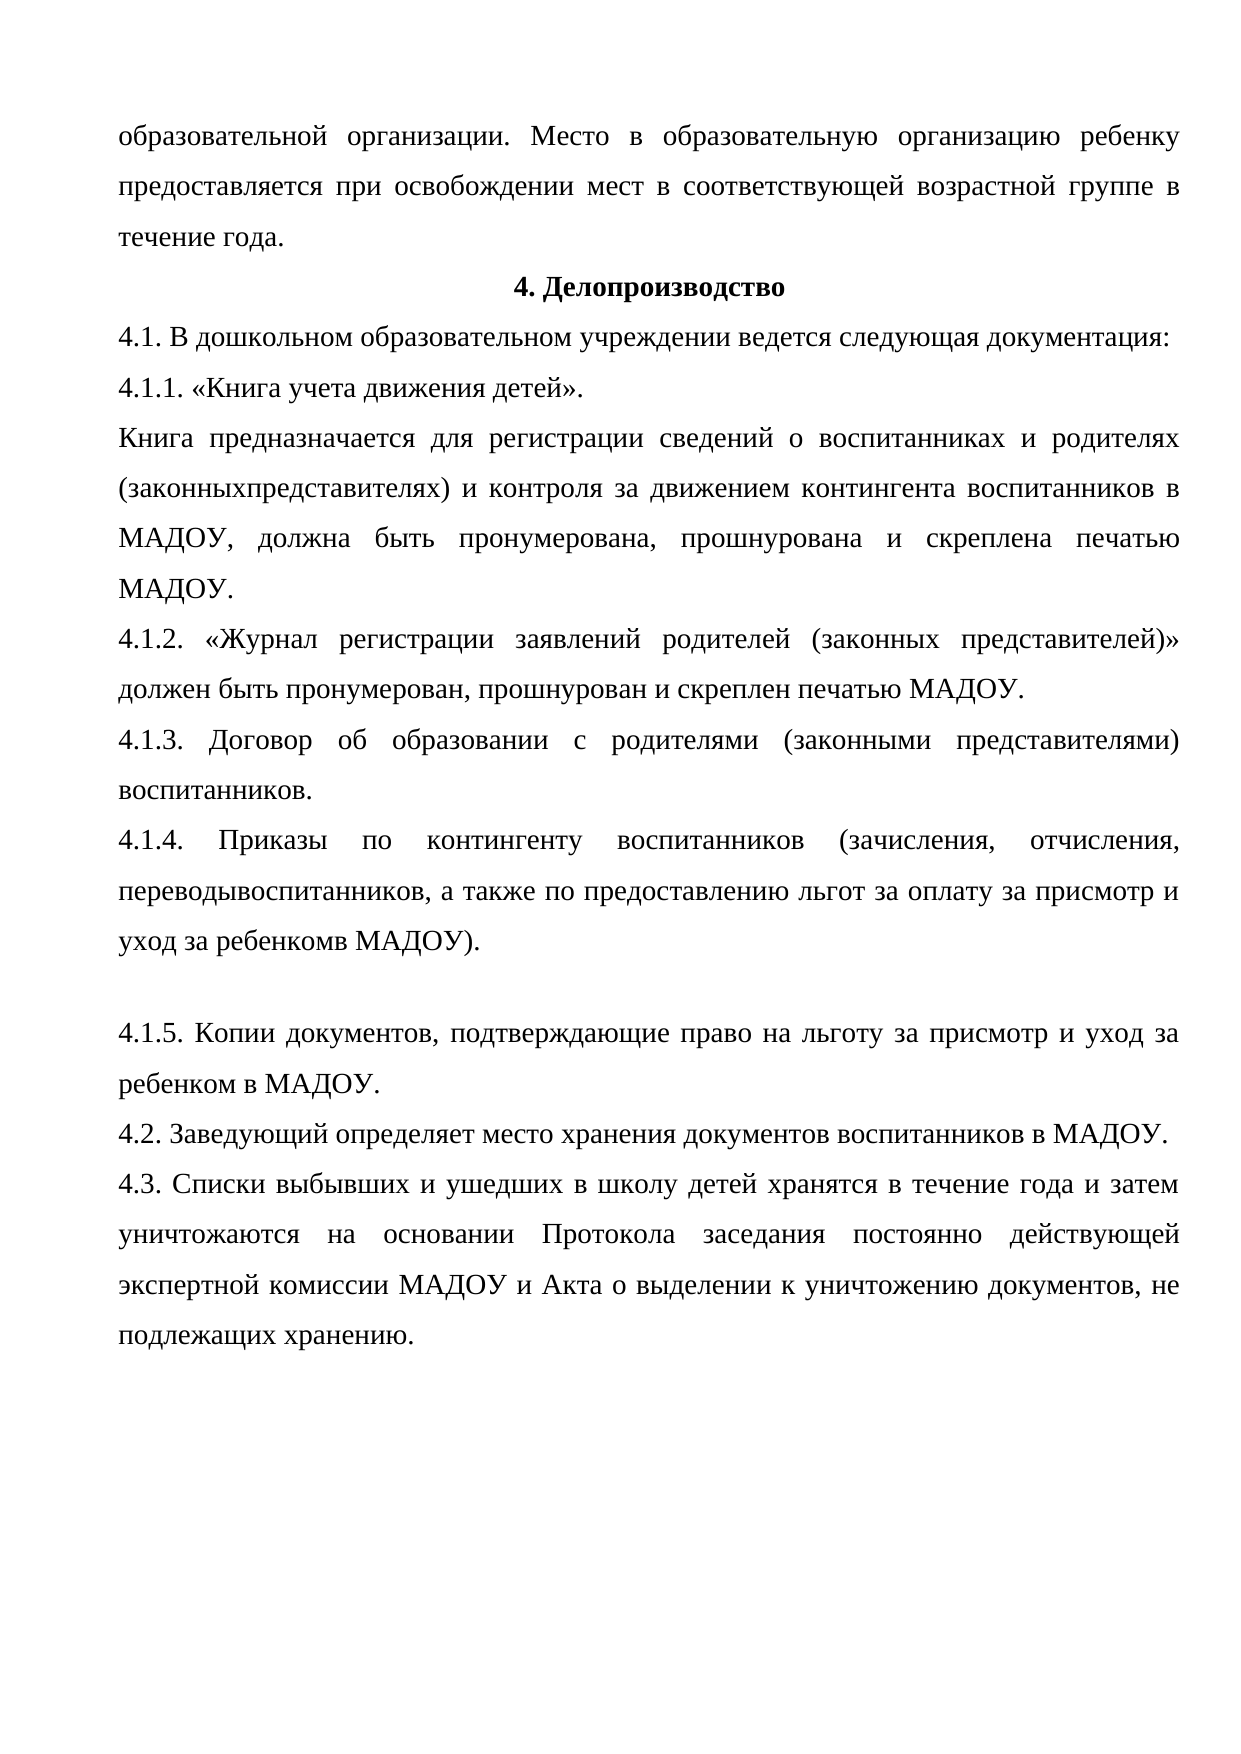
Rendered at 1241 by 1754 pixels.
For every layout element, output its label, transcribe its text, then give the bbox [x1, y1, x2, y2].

text 4.2. Заведующий определяет место хранения документов воспитанников в МАДОУ. [118, 1116, 1181, 1149]
text 4. Делопроизводство [118, 269, 1181, 303]
text 4.1.1. «Книга учета движения детей». [118, 370, 1181, 403]
text 4.3. Списки выбывших и ушедших в школу детей хранятся в течение года и затем уничтожаются на основании Протокола заседания постоянно действующей экспертной комиссии МАДОУ и Акта о выделении к уничтожению документов, не подлежащих хранению. [118, 1166, 1181, 1351]
text Книга предназначается для регистрации сведений о воспитанниках и родителях (законныхпредставителях) и контроля за движением контингента воспитанников в МАДОУ, должна быть пронумерована, прошнурована и скреплена печатью МАДОУ. [118, 420, 1181, 604]
text 4.1.5. Копии документов, подтверждающие право на льготу за присмотр и уход за ребенком в МАДОУ. [118, 1015, 1181, 1099]
text 4.1.2. «Журнал регистрации заявлений родителей (законных представителей)» должен быть пронумерован, прошнурован и скреплен печатью МАДОУ. [118, 621, 1181, 705]
text образовательной организации. Место в образовательную организацию ребенку предоставляется при освобождении мест в соответствующей возрастной группе в течение года. [118, 118, 1181, 252]
text 4.1.4. Приказы по контингенту воспитанников (зачисления, отчисления, переводывоспитанников, а также по предоставлению льгот за оплату за присмотр и уход за ребенкомв МАДОУ). [118, 822, 1181, 957]
text 4.1.3. Договор об образовании с родителями (законными представителями) воспитанников. [118, 722, 1181, 806]
text 4.1. В дошкольном образовательном учреждении ведется следующая документация: [118, 319, 1181, 353]
